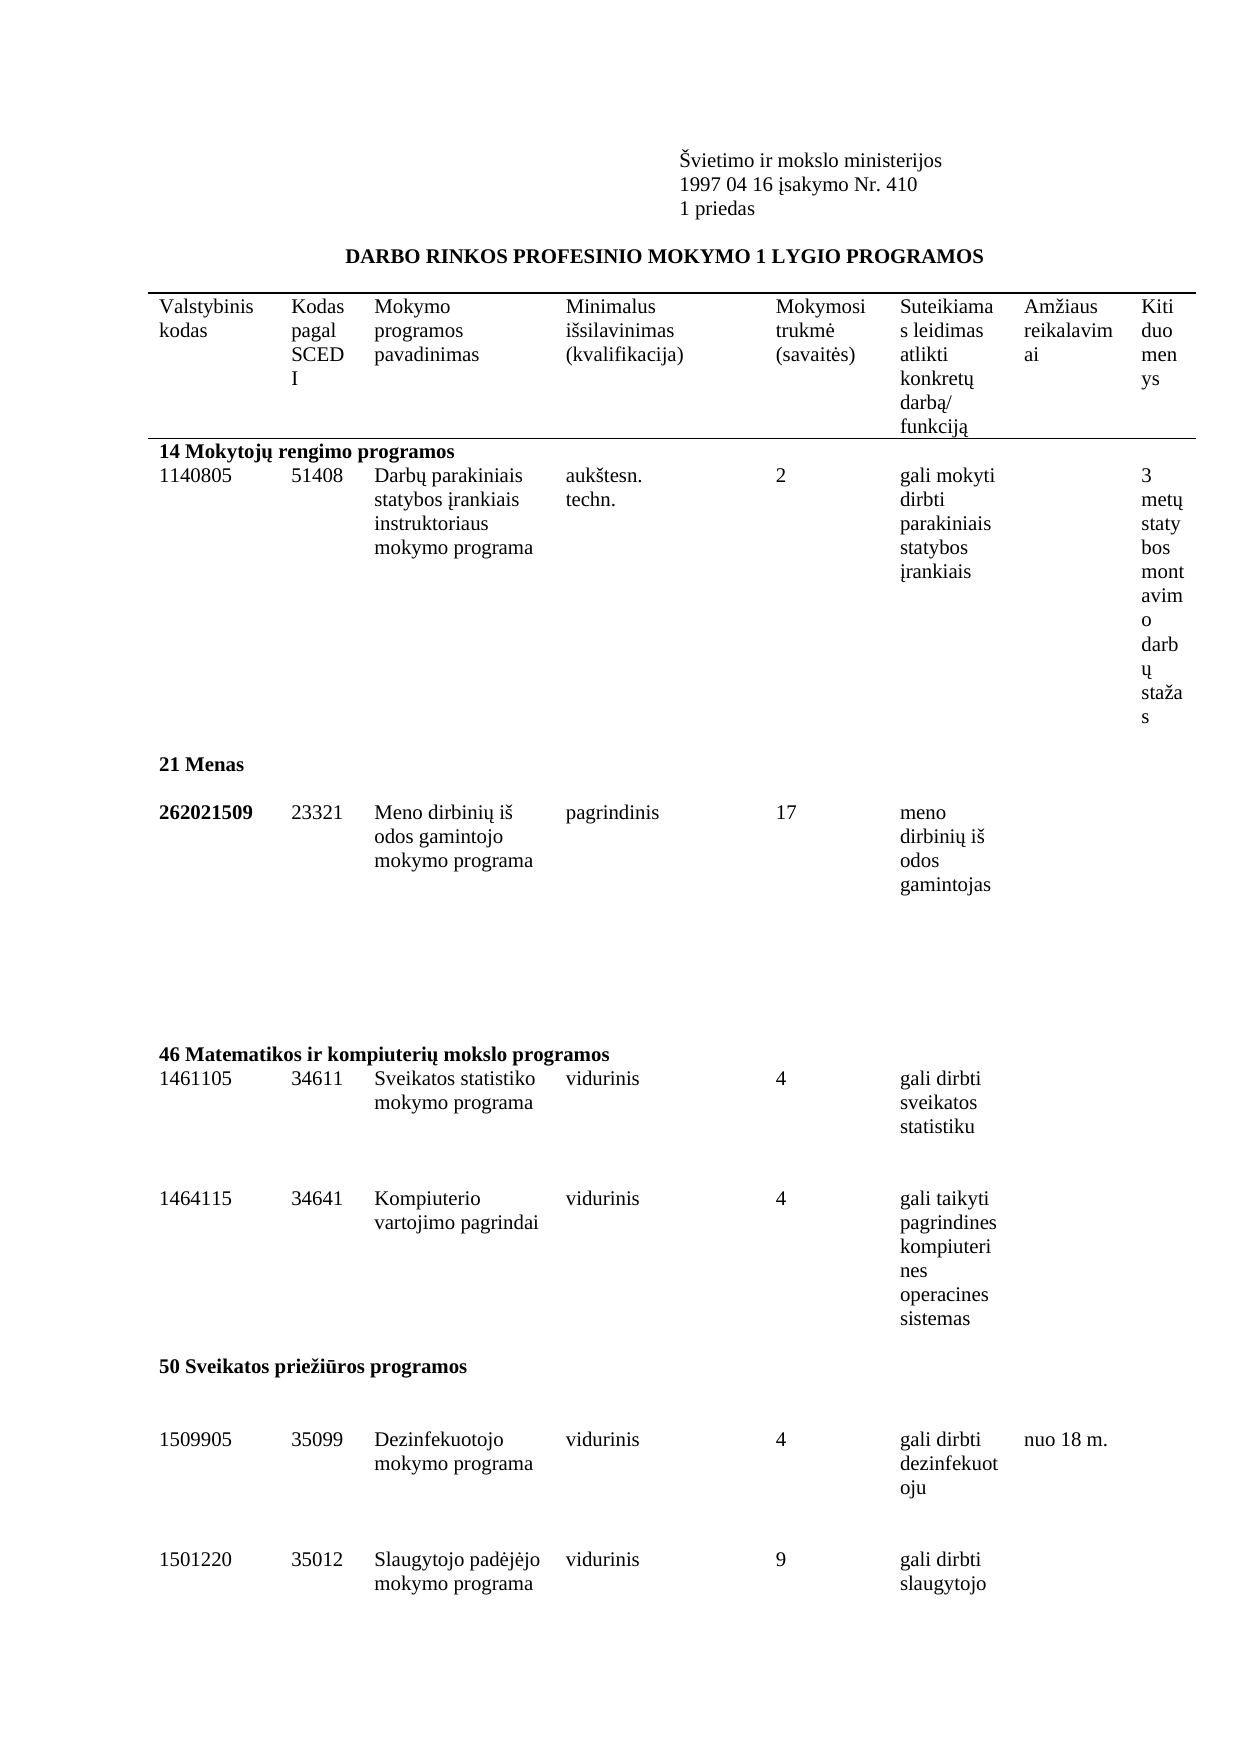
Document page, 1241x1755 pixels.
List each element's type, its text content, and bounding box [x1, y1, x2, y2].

table_cell [1013, 1018, 1130, 1042]
table_cell [889, 1138, 1013, 1162]
table_header Kodas pagal SCED I [280, 294, 363, 438]
table_cell vidurinis [554, 1547, 764, 1595]
table_cell [1013, 1499, 1130, 1523]
text 1997 04 16 įsakymo Nr. 410 [148, 172, 1181, 196]
table_cell [1013, 776, 1130, 800]
table_cell [280, 631, 363, 728]
table_cell [363, 896, 554, 1042]
table_cell 34641 [280, 1186, 363, 1330]
table_cell [889, 439, 1013, 463]
table_cell 35012 [280, 1547, 363, 1595]
table_cell [1013, 1354, 1130, 1378]
table_cell [148, 1379, 280, 1402]
table_cell [280, 1403, 363, 1427]
table_cell 1140805 [148, 463, 280, 487]
table_cell [148, 1499, 280, 1523]
table_cell 1461105 [148, 1066, 280, 1138]
table_header Valstybinis kodas [148, 294, 280, 438]
table_cell [554, 896, 764, 1042]
table_cell [280, 1018, 363, 1042]
table_cell [764, 631, 888, 728]
table_cell 262021509 [148, 800, 280, 896]
table_cell 2 [764, 463, 888, 487]
table_cell 9 [764, 1547, 888, 1595]
table_cell [280, 752, 363, 776]
table_cell [1130, 752, 1196, 776]
table_cell Meno dirbinių iš odos gamintojo mokymo programa [363, 800, 554, 896]
table_cell [1130, 800, 1196, 896]
table_cell [1013, 1547, 1130, 1595]
table_cell [554, 1138, 764, 1162]
table_cell [363, 1138, 554, 1162]
table_cell [148, 487, 280, 631]
table_cell nuo 18 m. [1013, 1427, 1130, 1499]
table_cell 14 Mokytojų rengimo programos [148, 439, 888, 463]
table_cell [1130, 1354, 1196, 1378]
table_cell Darbų parakiniais statybos įrankiais instruktoriaus mokymo programa [363, 463, 554, 728]
table_cell [363, 1499, 554, 1523]
table_cell [554, 1403, 764, 1427]
table_cell [280, 1138, 363, 1162]
table_cell gali dirbti dezinfekuotoju [889, 1427, 1013, 1499]
table_cell [764, 1138, 888, 1162]
table_cell [889, 1162, 1013, 1186]
table_cell [889, 1379, 1013, 1402]
table_cell 50 Sveikatos priežiūros programos [148, 1354, 888, 1378]
table_cell [148, 1018, 280, 1042]
table_cell [363, 752, 554, 776]
table_header Amžiaus reikalavimai [1013, 294, 1130, 438]
table_cell [1130, 1138, 1196, 1162]
table_cell [1013, 896, 1130, 993]
table_cell [554, 752, 764, 776]
text 1 priedas [148, 196, 1181, 220]
table_cell [1130, 1523, 1196, 1547]
table_cell [1130, 896, 1196, 1017]
table_cell [889, 1018, 1013, 1042]
table_cell [1013, 439, 1130, 463]
table_cell [280, 776, 363, 800]
table_cell Kompiuterio vartojimo pagrindai [363, 1186, 554, 1330]
table_cell 51408 [280, 463, 363, 487]
table_cell [1013, 800, 1130, 896]
table_cell [1130, 1330, 1196, 1354]
table_cell [148, 728, 280, 752]
table_cell [1130, 1499, 1196, 1523]
table_cell [148, 1162, 280, 1186]
table_header Minimalus išsilavinimas (kvalifikacija) [554, 294, 764, 438]
table_cell 3 metų statybos montavimo [1130, 463, 1196, 631]
table_cell 1464115 [148, 1186, 280, 1330]
table_cell [889, 631, 1013, 728]
table_cell Dezinfekuotojo mokymo programa [363, 1427, 554, 1499]
table_cell [280, 896, 363, 993]
table_cell [1130, 1162, 1196, 1186]
table_cell [1013, 1330, 1130, 1354]
table_cell [1013, 1186, 1130, 1330]
table_cell [280, 1523, 363, 1547]
table_cell 4 [764, 1186, 888, 1330]
table_cell [889, 776, 1013, 800]
table_cell [889, 728, 1013, 752]
table_cell [1130, 1427, 1196, 1499]
table_cell pagrindinis [554, 800, 764, 896]
table_cell [889, 1042, 1013, 1066]
table_cell [280, 1499, 363, 1523]
table_cell gali taikyti pagrindines kompiuterines operacines sistemas [889, 1186, 1013, 1330]
table_cell 21 Menas [148, 752, 280, 776]
table_cell [554, 1330, 764, 1354]
table_cell [1013, 1162, 1130, 1186]
table_cell [889, 752, 1013, 776]
table_cell [764, 487, 888, 631]
table_cell [148, 631, 280, 728]
table_cell [889, 1499, 1013, 1523]
table_cell 17 [764, 800, 888, 896]
table_cell 23321 [280, 800, 363, 896]
table_cell [280, 1379, 363, 1402]
table_cell [764, 1162, 888, 1186]
table_cell [764, 1499, 888, 1523]
table_cell [764, 896, 888, 993]
table_cell [1013, 631, 1130, 728]
table_cell [1130, 439, 1196, 463]
table_cell aukštesn. techn. [554, 463, 764, 728]
table_cell [889, 1354, 1013, 1378]
table_cell [1013, 1523, 1130, 1547]
table_cell [889, 896, 1013, 993]
table_cell [280, 1162, 363, 1186]
table_cell [1013, 752, 1130, 776]
table_cell gali dirbti slaugytojo [889, 1547, 1013, 1595]
table_cell vidurinis [554, 1427, 764, 1499]
table_cell [1013, 1379, 1130, 1402]
table_cell [363, 728, 554, 752]
table_cell gali mokyti dirbti parakiniais statybos įrankiais [889, 463, 1013, 631]
table_cell vidurinis [554, 1066, 764, 1138]
table_cell [554, 1379, 764, 1402]
table_cell [764, 1403, 888, 1427]
table_cell [148, 1138, 280, 1162]
table_cell 4 [764, 1427, 888, 1499]
table_cell [363, 776, 554, 800]
table_cell [1130, 1042, 1196, 1066]
table_cell [1013, 1403, 1130, 1427]
table_cell 46 Matematikos ir kompiuterių mokslo programos [148, 1042, 764, 1066]
text Darbo rinkos profesinio mokymo 1 lygio programos [148, 244, 1181, 268]
table_cell [764, 1523, 888, 1547]
table_cell 4 [764, 1066, 888, 1138]
table_cell [363, 1523, 554, 1547]
table_cell [363, 1379, 554, 1402]
table_cell [280, 487, 363, 631]
table_header Mokymosi trukmė (savaitės) [764, 294, 888, 438]
table_cell [148, 896, 280, 993]
table_cell [764, 994, 888, 1017]
table_cell [1130, 1379, 1196, 1402]
table_cell [148, 1330, 280, 1354]
table_cell [1130, 1186, 1196, 1330]
table_cell [889, 1523, 1013, 1547]
table_cell meno dirbinių iš odos gamintojas [889, 800, 1013, 896]
table_cell Slaugytojo padėjėjo mokymo programa [363, 1547, 554, 1595]
table_cell [889, 1403, 1013, 1427]
table_cell [1130, 728, 1196, 752]
table_cell [280, 1330, 363, 1354]
table_header Suteikiamas leidimas atlikti konkretų darbą/funkciją [889, 294, 1013, 438]
table_cell [1013, 994, 1130, 1017]
table_cell [554, 728, 764, 752]
table_cell [1013, 1138, 1130, 1162]
table_cell [764, 776, 888, 800]
table_cell [148, 1523, 280, 1547]
table_cell [1130, 1018, 1196, 1042]
table_cell [148, 1403, 280, 1427]
table_cell 34611 [280, 1066, 363, 1138]
table_cell [1013, 463, 1130, 487]
table_cell 1501220 [148, 1547, 280, 1595]
table_cell [280, 994, 363, 1017]
table_cell [1013, 487, 1130, 631]
table_cell [764, 1330, 888, 1354]
table_cell [764, 752, 888, 776]
table_cell [280, 728, 363, 752]
table_header Kiti duomenys [1130, 294, 1196, 438]
table_cell [1130, 1403, 1196, 1427]
table_cell vidurinis [554, 1186, 764, 1330]
table_cell gali dirbti sveikatos statistiku [889, 1066, 1013, 1138]
table_cell [764, 728, 888, 752]
table_cell [889, 994, 1013, 1017]
table_cell [764, 1018, 888, 1042]
table_cell [764, 1379, 888, 1402]
table_cell [363, 1403, 554, 1427]
table_cell [148, 994, 280, 1017]
table_cell [554, 776, 764, 800]
table_cell Sveikatos statistiko mokymo programa [363, 1066, 554, 1138]
table_cell [363, 1162, 554, 1186]
table_cell [554, 1162, 764, 1186]
table_cell 35099 [280, 1427, 363, 1499]
text Švietimo ir mokslo ministerijos [679, 148, 1181, 172]
table_cell [554, 1523, 764, 1547]
table_cell 1509905 [148, 1427, 280, 1499]
table_cell [1130, 776, 1196, 800]
table_cell [764, 1042, 888, 1066]
table_cell [554, 1499, 764, 1523]
table_header Mokymo programos pavadinimas [363, 294, 554, 438]
table_cell [1130, 1066, 1196, 1138]
table_cell [889, 1330, 1013, 1354]
table_cell [1130, 1547, 1196, 1595]
table_cell [1013, 1042, 1130, 1066]
table_cell [1013, 728, 1130, 752]
table_cell darbų stažas [1130, 631, 1196, 728]
table_cell [148, 776, 280, 800]
table_cell [363, 1330, 554, 1354]
table_cell [1013, 1066, 1130, 1138]
